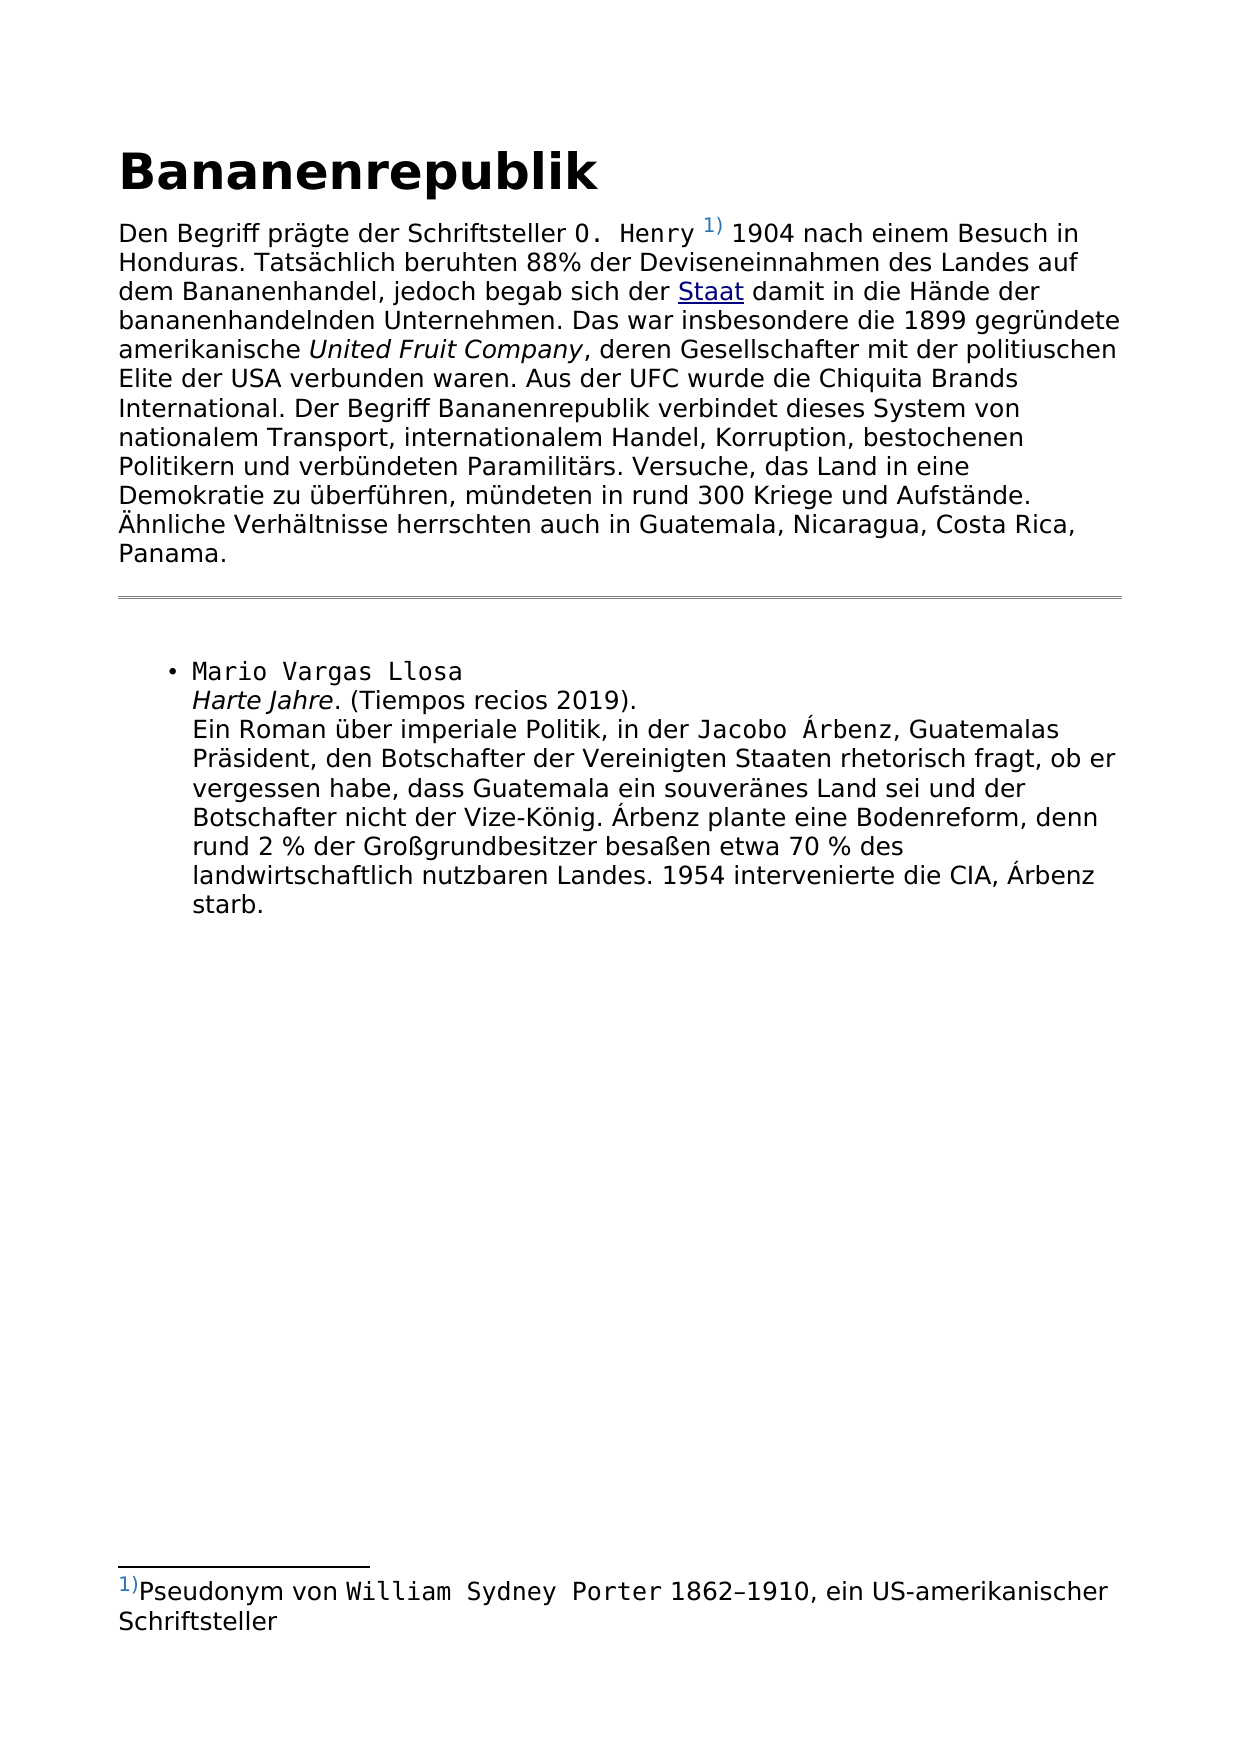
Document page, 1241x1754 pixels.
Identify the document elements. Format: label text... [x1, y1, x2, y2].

list Mario Vargas Llosa Harte Jahre. (Tiempos recios 2019). Ein Roman über imperiale Politik, in der Jacobo Árbenz, Guatemalas Präsident, den Botschafter der Vereinigten Staaten rhetorisch fragt, ob er vergessen habe, dass Guatemala ein souveränes Land sei und der Botschafter nicht der Vize-König. Árbenz plante eine Bodenreform, denn rund 2 % der Großgrundbesitzer besaßen etwa 70 % des landwirtschaftlich nutzbaren Landes. 1954 intervenierte die CIA, Árbenz starb. [177, 657, 1122, 919]
subtitle Bananenrepublik [118, 143, 1122, 201]
text Den Begriff prägte der Schriftsteller O. Henry 1904 nach einem Besuch in Honduras. Tatsächlich beruhten 88% der Deviseneinnahmen des Landes auf dem Bananenhandel, jedoch begab sich der Staat damit in die Hände der bananenhandelnden Unternehmen. Das war insbesondere die 1899 gegründete amerikanische United Fruit Company, deren Gesellschafter mit der politiuschen Elite der USA verbunden waren. Aus der UFC wurde die Chiquita Brands International. Der Begriff Bananenrepublik verbindet dieses System von nationalem Transport, internationalem Handel, Korruption, bestochenen Politikern und verbündeten Paramilitärs. Versuche, das Land in eine Demokratie zu überführen, mündeten in rund 300 Kriege und Aufstände. Ähnliche Verhältnisse herrschten auch in Guatemala, Nicaragua, Costa Rica, Panama. [118, 214, 1122, 569]
text Pseudonym von William Sydney Porter 1862–1910, ein US-amerikanischer Schriftsteller [118, 1573, 1122, 1636]
